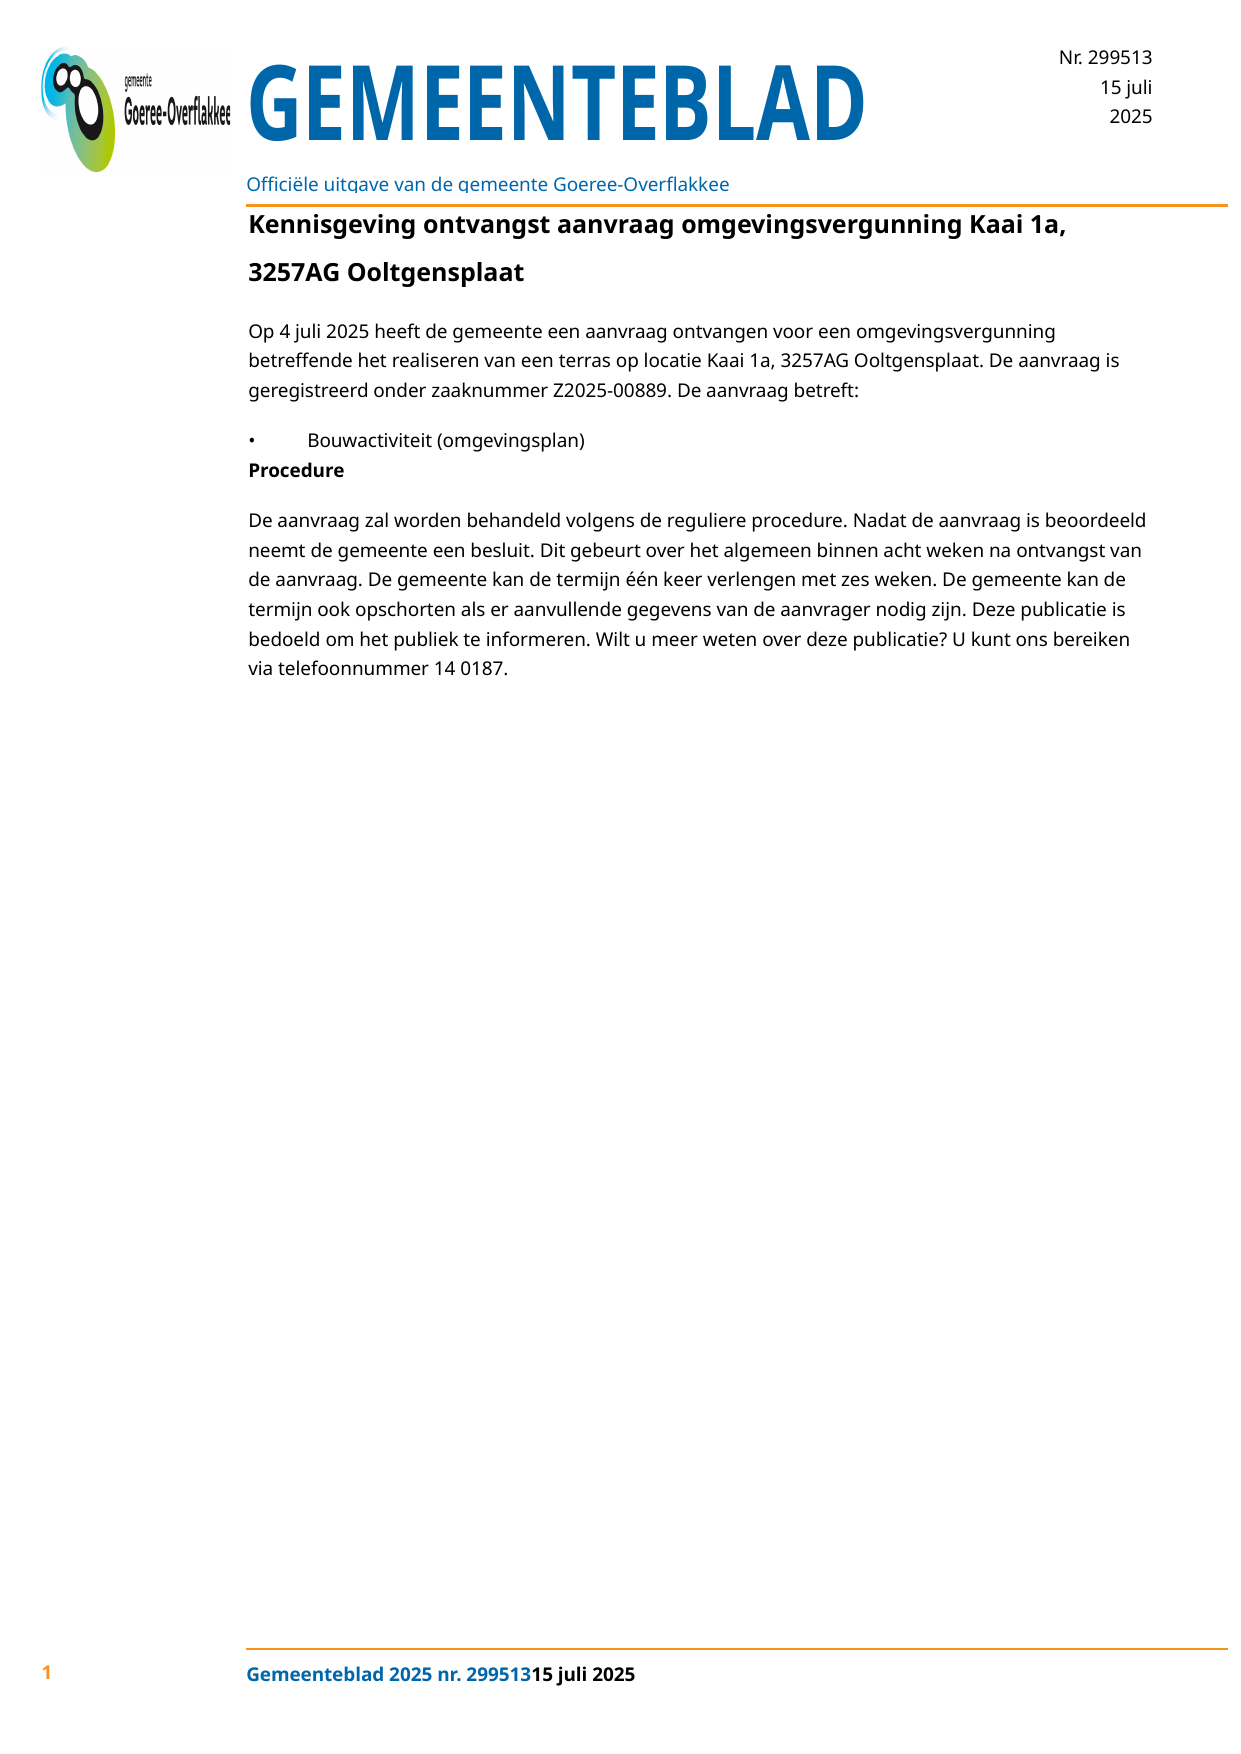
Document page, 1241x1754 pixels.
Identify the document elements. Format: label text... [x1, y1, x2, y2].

text Procedure [248, 457, 1152, 483]
text De aanvraag zal worden behandeld volgens de reguliere procedure. Nadat de aanvraag is beoordeeld neemt de gemeente een besluit. Dit gebeurt over het algemeen binnen acht weken na ontvangst van de aanvraag. De gemeente kan de termijn één keer verlengen met zes weken. De gemeente kan de termijn ook opschorten als er aanvullende gegevens van de aanvrager nodig zijn. Deze publicatie is bedoeld om het publiek te informeren. Wilt u meer weten over deze publicatie? U kunt ons bereiken via telefoonnummer 14 0187. [248, 507, 1152, 681]
picture [41, 47, 231, 172]
text Op 4 juli 2025 heeft de gemeente een aanvraag ontvangen voor een omgevingsvergunning betreffende het realiseren van een terras op locatie Kaai 1a, 3257AG Ooltgensplaat. De aanvraag is geregistreerd onder zaaknummer Z2025-00889. De aanvraag betreft: [248, 318, 1152, 403]
text Kennisgeving ontvangst aanvraag omgevingsvergunning Kaai 1a, 3257AG Ooltgensplaat [248, 207, 1152, 288]
list Bouwactiviteit (omgevingsplan) [248, 427, 1152, 453]
